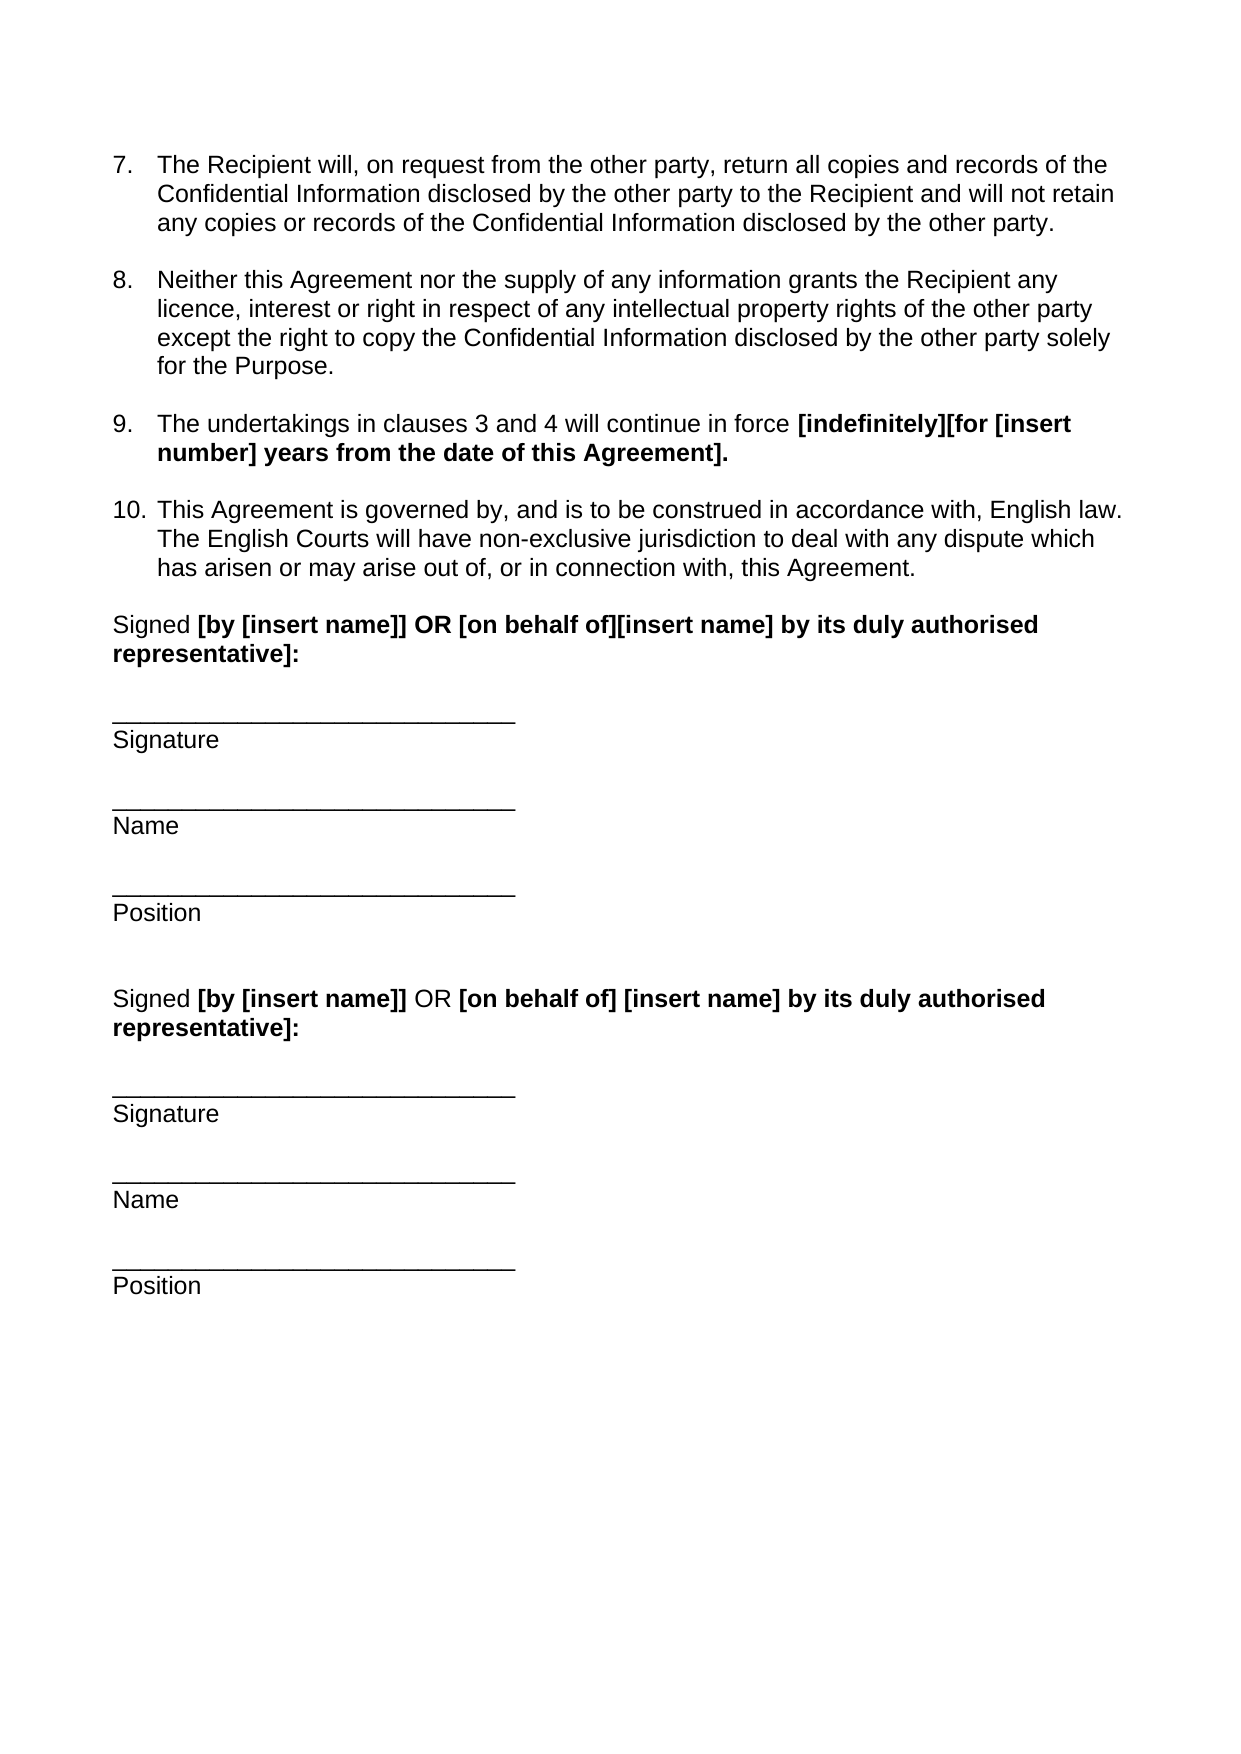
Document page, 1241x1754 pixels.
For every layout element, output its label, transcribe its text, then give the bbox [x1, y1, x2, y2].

text _____________________________ [112, 1156, 1128, 1185]
text Name [112, 811, 1128, 840]
text Position [112, 897, 1128, 926]
text Signed [by [insert name]] OR [on behalf of] [insert name] by its duly authorised representative]: [112, 984, 1128, 1041]
text 10. This Agreement is governed by, and is to be construed in accordance with, English law. The English Courts will have non-exclusive jurisdiction to deal with any dispute which has arisen or may arise out of, or in connection with, this Agreement. [112, 495, 1128, 581]
text Position [112, 1271, 1128, 1300]
text 8. Neither this Agreement nor the supply of any information grants the Recipient any licence, interest or right in respect of any intellectual property rights of the other party except the right to copy the Confidential Information disclosed by the other party solely for the Purpose. [112, 265, 1128, 380]
text Signature [112, 725, 1128, 754]
text _____________________________ [112, 1242, 1128, 1271]
text _____________________________ [112, 782, 1128, 811]
text 9. The undertakings in clauses 3 and 4 will continue in force [indefinitely][for [insert number] years from the date of this Agreement]. [112, 409, 1128, 466]
text _____________________________ [112, 869, 1128, 897]
text _____________________________ [112, 696, 1128, 725]
text Signed [by [insert name]] OR [on behalf of][insert name] by its duly authorised representative]: [112, 610, 1128, 667]
text _____________________________ [112, 1070, 1128, 1099]
text Signature [112, 1099, 1128, 1127]
text 7. The Recipient will, on request from the other party, return all copies and records of the Confidential Information disclosed by the other party to the Recipient and will not retain any copies or records of the Confidential Information disclosed by the other party. [112, 150, 1128, 236]
text Name [112, 1185, 1128, 1214]
